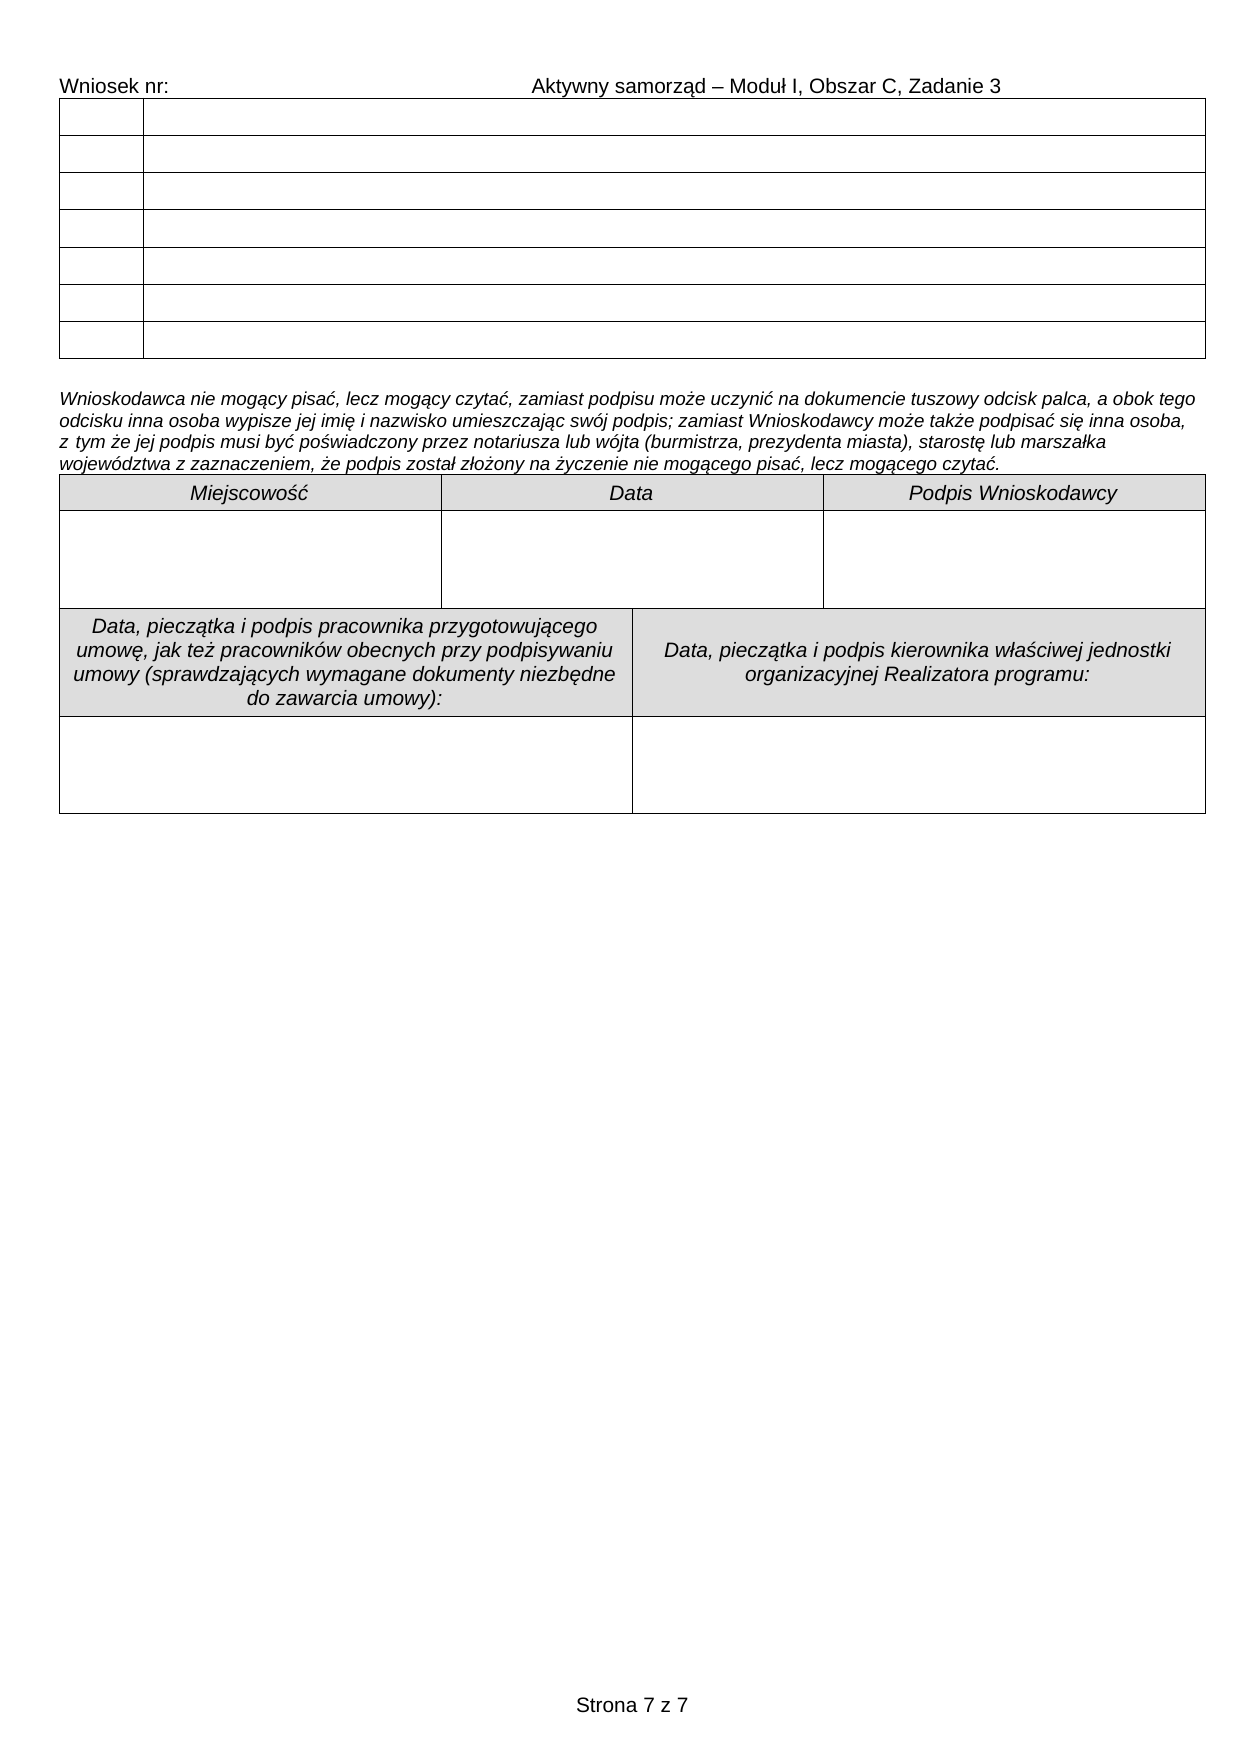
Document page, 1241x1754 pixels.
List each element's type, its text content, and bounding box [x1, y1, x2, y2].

table_cell [60, 511, 441, 607]
table_header Miejscowość [60, 475, 441, 510]
table_header Podpis Wnioskodawcy [824, 475, 1205, 510]
table_cell [442, 511, 823, 607]
table_cell [60, 285, 143, 321]
table_cell [60, 322, 143, 358]
table_cell [144, 285, 1205, 321]
table_cell [60, 717, 632, 813]
table_cell [144, 173, 1205, 209]
table_cell [60, 248, 143, 284]
table_header Data [442, 475, 823, 510]
table_cell [60, 99, 143, 135]
table_cell [144, 99, 1205, 135]
table_cell [144, 210, 1205, 246]
table_cell [60, 173, 143, 209]
table_cell [60, 136, 143, 172]
text Wnioskodawca nie mogący pisać, lecz mogący czytać, zamiast podpisu może uczynić na dokumencie tuszowy odcisk palca, a obok tego odcisku inna osoba wypisze jej imię i nazwisko umieszczając swój podpis; zamiast Wnioskodawcy może także podpisać się inna osoba, z tym że jej podpis musi być poświadczony przez notariusza lub wójta (burmistrza, prezydenta miasta), starostę lub marszałka województwa z zaznaczeniem, że podpis został złożony na życzenie nie mogącego pisać, lecz mogącego czytać. [59, 388, 1205, 474]
table_cell [144, 248, 1205, 284]
table_cell [144, 322, 1205, 358]
table_cell [144, 136, 1205, 172]
table_header Data, pieczątka i podpis kierownika właściwej jednostki organizacyjnej Realizatora programu: [633, 609, 1205, 716]
table_header Data, pieczątka i podpis pracownika przygotowującego umowę, jak też pracowników obecnych przy podpisywaniu umowy (sprawdzających wymagane dokumenty niezbędne do zawarcia umowy): [60, 609, 632, 716]
table_cell [824, 511, 1205, 607]
table_cell [633, 717, 1205, 813]
table_cell [60, 210, 143, 246]
